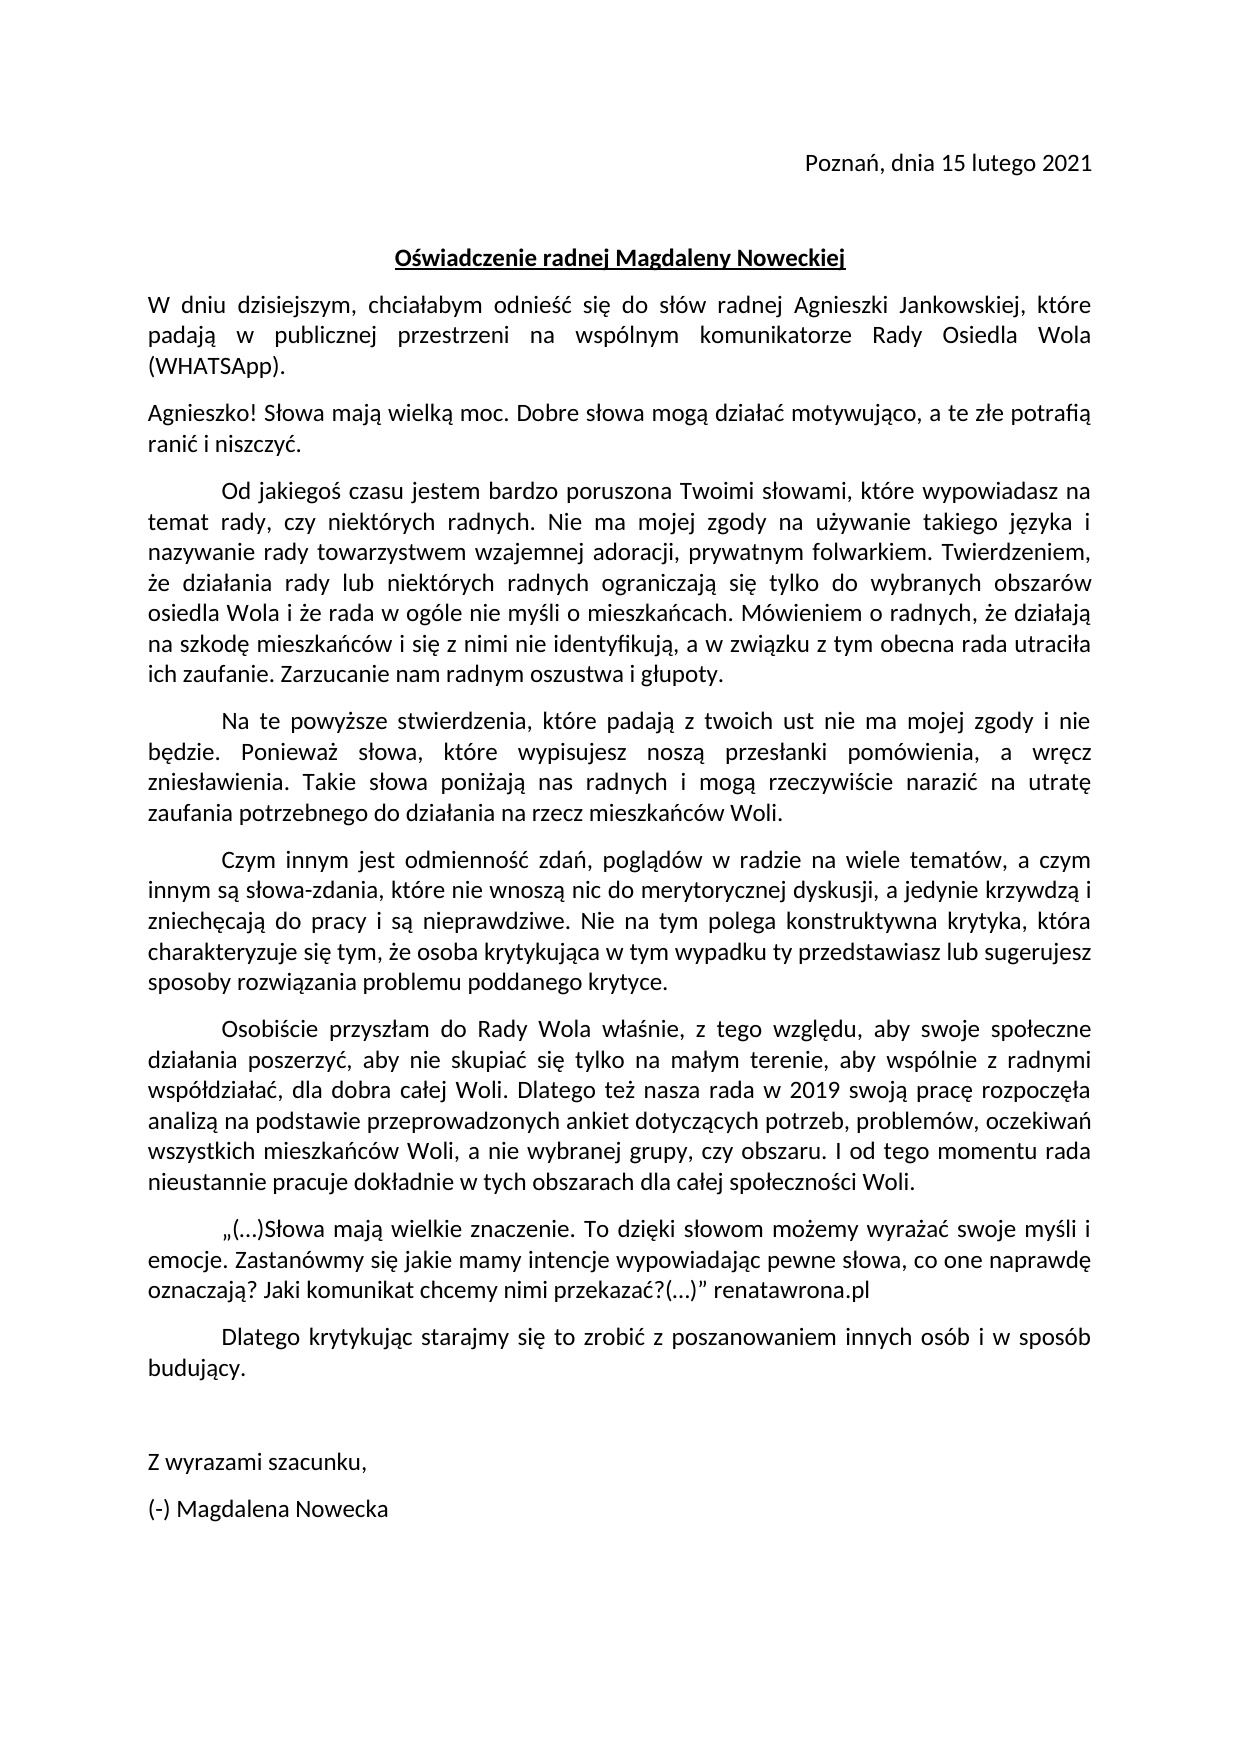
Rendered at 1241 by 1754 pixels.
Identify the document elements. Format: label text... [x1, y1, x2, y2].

text (-) Magdalena Nowecka [148, 1493, 1093, 1524]
text Agnieszko! Słowa mają wielką moc. Dobre słowa mogą działać motywująco, a te złe potrafią ranić i niszczyć. [148, 397, 1093, 458]
text „(…)Słowa mają wielkie znaczenie. To dzięki słowom możemy wyrażać swoje myśli i emocje. Zastanówmy się jakie mamy intencje wypowiadając pewne słowa, co one naprawdę oznaczają? Jaki komunikat chcemy nimi przekazać?(…)” renatawrona.pl [148, 1213, 1093, 1305]
text W dniu dzisiejszym, chciałabym odnieść się do słów radnej Agnieszki Jankowskiej, które padają w publicznej przestrzeni na wspólnym komunikatorze Rady Osiedla Wola (WHATSApp). [148, 289, 1093, 381]
text Poznań, dnia 15 lutego 2021 [148, 148, 1093, 178]
text Dlatego krytykując starajmy się to zrobić z poszanowaniem innych osób i w sposób budujący. [148, 1321, 1093, 1382]
text Oświadczenie radnej Magdaleny Noweckiej [148, 242, 1093, 272]
text Z wyrazami szacunku, [148, 1446, 1093, 1477]
text Czym innym jest odmienność zdań, poglądów w radzie na wiele tematów, a czym innym są słowa-zdania, które nie wnoszą nic do merytorycznej dyskusji, a jedynie krzywdzą i zniechęcają do pracy i są nieprawdziwe. Nie na tym polega konstruktywna krytyka, która charakteryzuje się tym, że osoba krytykująca w tym wypadku ty przedstawiasz lub sugerujesz sposoby rozwiązania problemu poddanego krytyce. [148, 844, 1093, 997]
text Od jakiegoś czasu jestem bardzo poruszona Twoimi słowami, które wypowiadasz na temat rady, czy niektórych radnych. Nie ma mojej zgody na używanie takiego języka i nazywanie rady towarzystwem wzajemnej adoracji, prywatnym folwarkiem. Twierdzeniem, że działania rady lub niektórych radnych ograniczają się tylko do wybranych obszarów osiedla Wola i że rada w ogóle nie myśli o mieszkańcach. Mówieniem o radnych, że działają na szkodę mieszkańców i się z nimi nie identyfikują, a w związku z tym obecna rada utraciła ich zaufanie. Zarzucanie nam radnym oszustwa i głupoty. [148, 475, 1093, 689]
text Na te powyższe stwierdzenia, które padają z twoich ust nie ma mojej zgody i nie będzie. Ponieważ słowa, które wypisujesz noszą przesłanki pomówienia, a wręcz zniesławienia. Takie słowa poniżają nas radnych i mogą rzeczywiście narazić na utratę zaufania potrzebnego do działania na rzecz mieszkańców Woli. [148, 705, 1093, 827]
text Osobiście przyszłam do Rady Wola właśnie, z tego względu, aby swoje społeczne działania poszerzyć, aby nie skupiać się tylko na małym terenie, aby wspólnie z radnymi współdziałać, dla dobra całej Woli. Dlatego też nasza rada w 2019 swoją pracę rozpoczęła analizą na podstawie przeprowadzonych ankiet dotyczących potrzeb, problemów, oczekiwań wszystkich mieszkańców Woli, a nie wybranej grupy, czy obszaru. I od tego momentu rada nieustannie pracuje dokładnie w tych obszarach dla całej społeczności Woli. [148, 1013, 1093, 1197]
